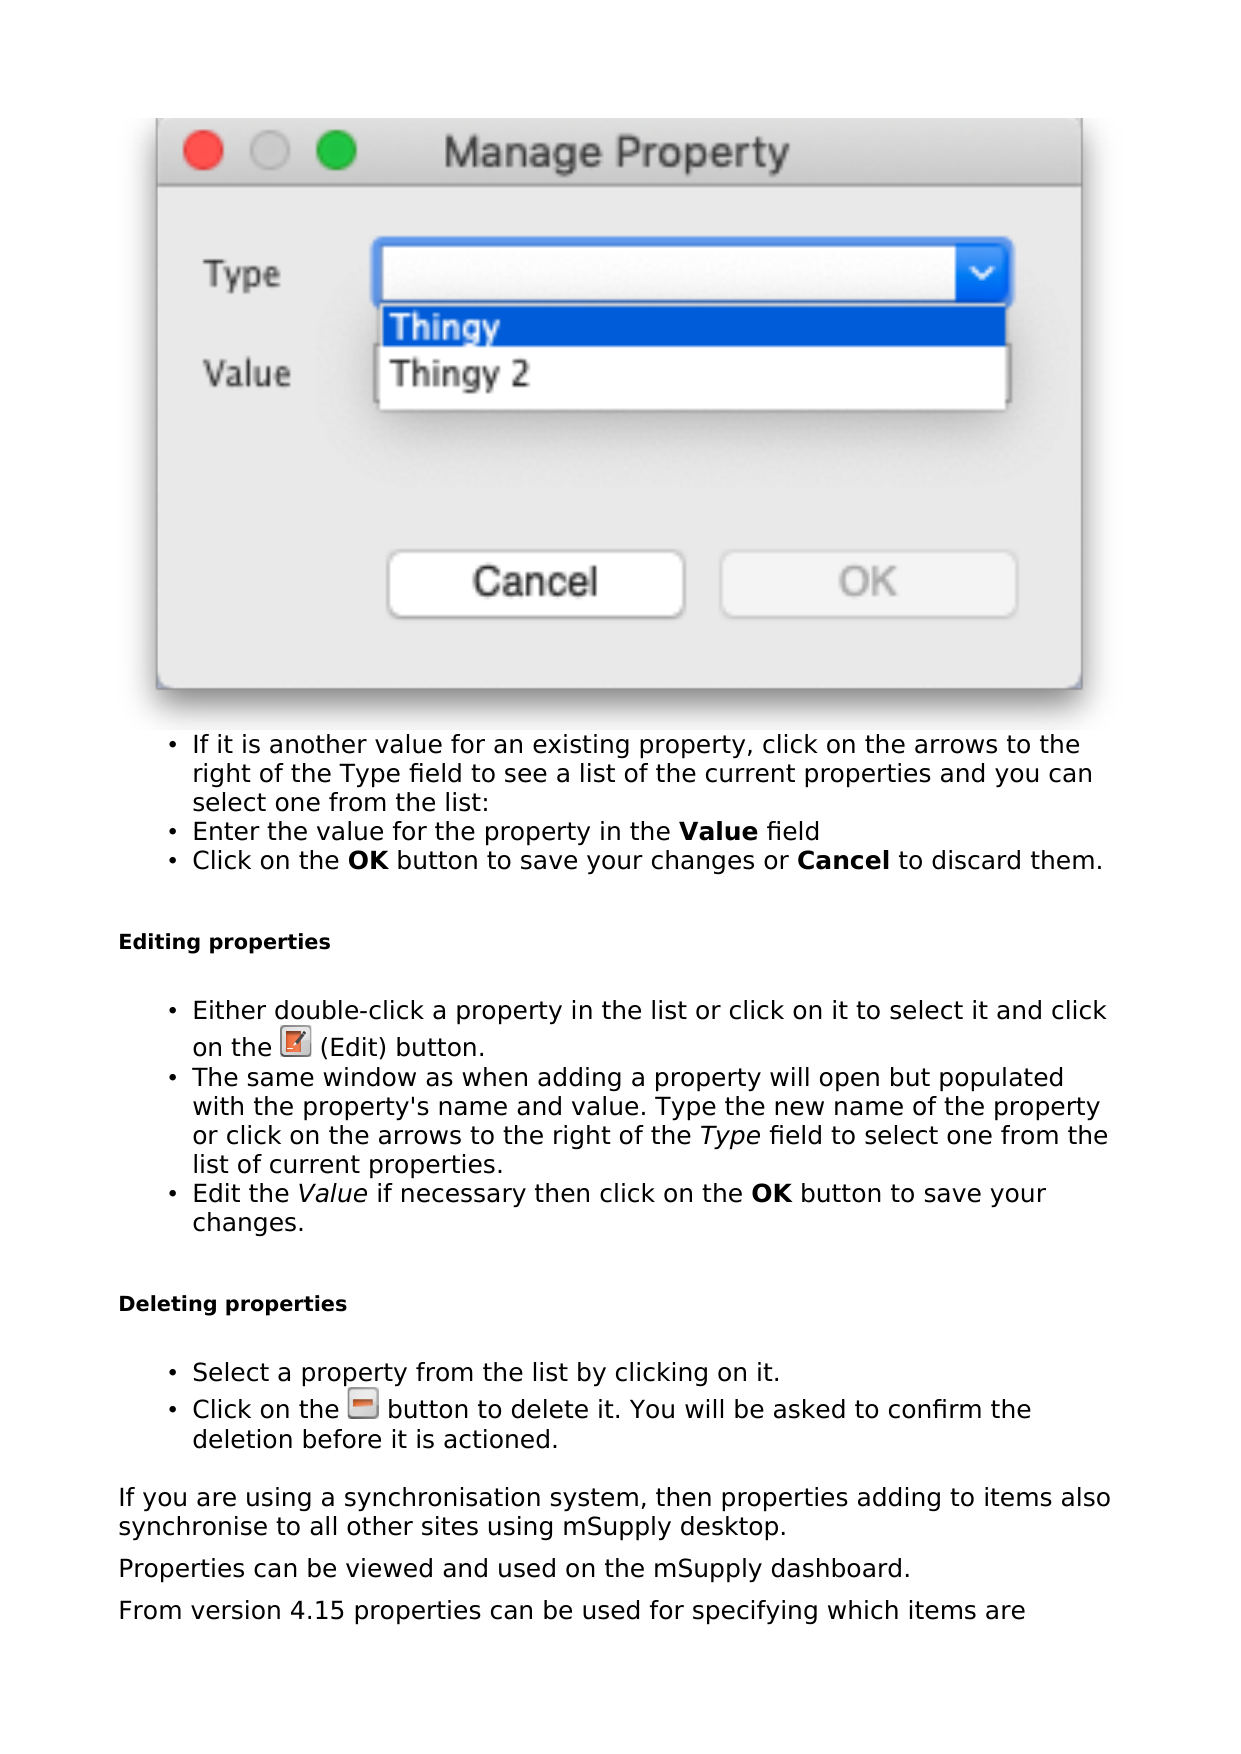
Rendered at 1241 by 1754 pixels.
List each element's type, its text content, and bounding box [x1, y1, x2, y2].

list The same window as when adding a property will open but populated with the property's name and value. Type the new name of the property or click on the arrows to the right of the Type field to select one from the list of current properties. [177, 1063, 1122, 1179]
list Select a property from the list by clicking on it. [177, 1358, 1122, 1388]
list If it is another value for an existing property, click on the arrows to the right of the Type field to see a list of the current properties and you can select one from the list: [177, 730, 1122, 817]
list Enter the value for the property in the Value field [177, 817, 1122, 846]
picture [347, 1387, 379, 1419]
list Click on the button to delete it. You will be asked to confirm the deletion before it is actioned. [177, 1388, 1122, 1454]
text From version 4.15 properties can be used for specifying which items are [118, 1596, 1122, 1625]
picture [280, 1025, 312, 1057]
subtitle Deleting properties [118, 1292, 1122, 1316]
text Properties can be viewed and used on the mSupply dashboard. [118, 1554, 1122, 1583]
subtitle Editing properties [118, 930, 1122, 954]
text If you are using a synchronisation system, then properties adding to items also synchronise to all other sites using mSupply desktop. [118, 1483, 1122, 1542]
picture [118, 118, 1123, 730]
list Edit the Value if necessary then click on the OK button to save your changes. [177, 1179, 1122, 1238]
list Either double-click a property in the list or click on it to select it and click on the (Edit) button. [177, 996, 1122, 1063]
list Click on the OK button to save your changes or Cancel to discard them. [177, 846, 1122, 876]
